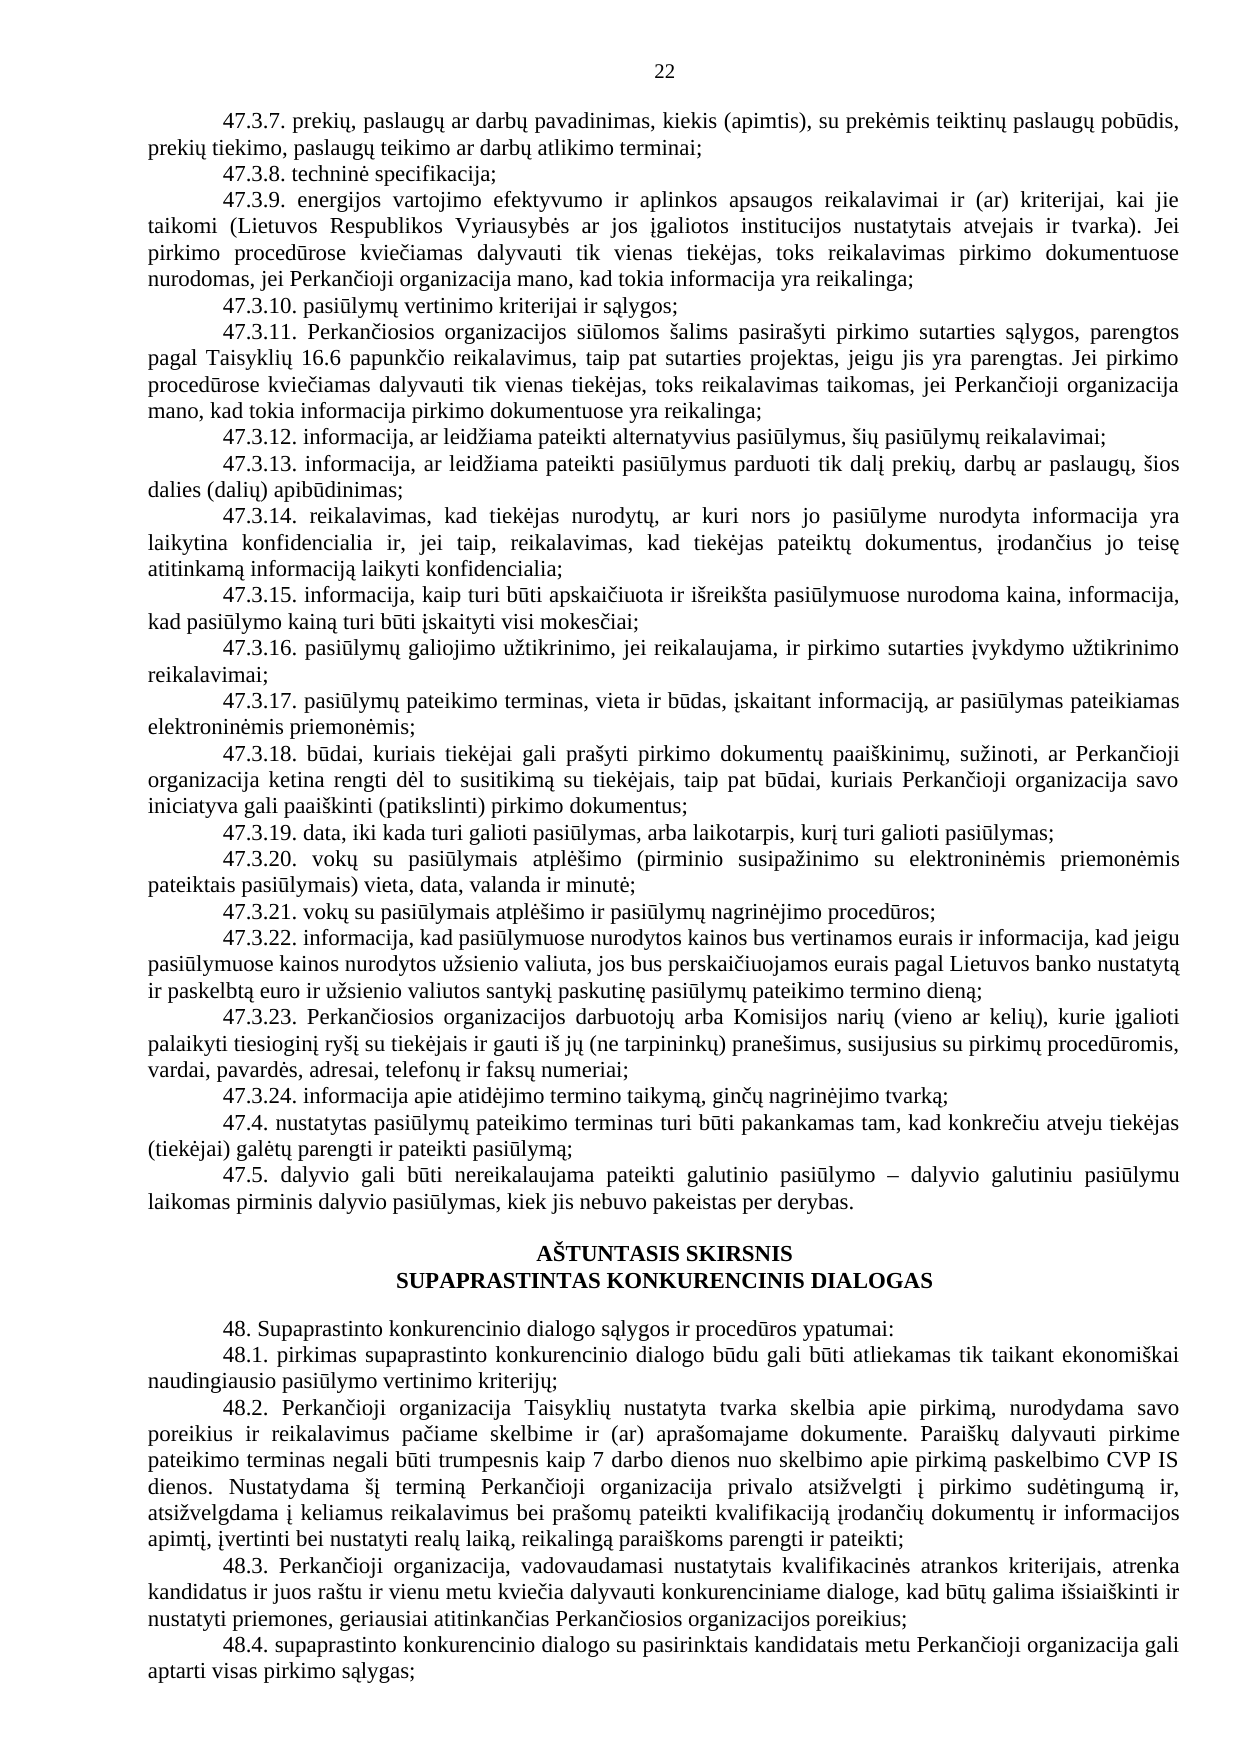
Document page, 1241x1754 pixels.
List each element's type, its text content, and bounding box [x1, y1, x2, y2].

text 48.3. Perkančioji organizacija, vadovaudamasi nustatytais kvalifikacinės atrankos kriterijais, atrenka kandidatus ir juos raštu ir vienu metu kviečia dalyvauti konkurenciniame dialoge, kad būtų galima išsiaiškinti ir nustatyti priemones, geriausiai atitinkančias Perkančiosios organizacijos poreikius; [148, 1552, 1181, 1631]
text 47.3.11. Perkančiosios organizacijos siūlomos šalims pasirašyti pirkimo sutarties sąlygos, parengtos pagal Taisyklių 16.6 papunkčio reikalavimus, taip pat sutarties projektas, jeigu jis yra parengtas. Jei pirkimo procedūrose kviečiamas dalyvauti tik vienas tiekėjas, toks reikalavimas taikomas, jei Perkančioji organizacija mano, kad tokia informacija pirkimo dokumentuose yra reikalinga; [148, 318, 1181, 423]
text 47.3.22. informacija, kad pasiūlymuose nurodytos kainos bus vertinamos eurais ir informacija, kad jeigu pasiūlymuose kainos nurodytos užsienio valiuta, jos bus perskaičiuojamos eurais pagal Lietuvos banko nustatytą ir paskelbtą euro ir užsienio valiutos santykį paskutinę pasiūlymų pateikimo termino dieną; [148, 924, 1181, 1003]
text 48.1. pirkimas supaprastinto konkurencinio dialogo būdu gali būti atliekamas tik taikant ekonomiškai naudingiausio pasiūlymo vertinimo kriterijų; [148, 1341, 1181, 1394]
text 47.3.9. energijos vartojimo efektyvumo ir aplinkos apsaugos reikalavimai ir (ar) kriterijai, kai jie taikomi (Lietuvos Respublikos Vyriausybės ar jos įgaliotos institucijos nustatytais atvejais ir tvarka). Jei pirkimo procedūrose kviečiamas dalyvauti tik vienas tiekėjas, toks reikalavimas pirkimo dokumentuose nurodomas, jei Perkančioji organizacija mano, kad tokia informacija yra reikalinga; [148, 186, 1181, 292]
text 47.3.20. vokų su pasiūlymais atplėšimo (pirminio susipažinimo su elektroninėmis priemonėmis pateiktais pasiūlymais) vieta, data, valanda ir minutė; [148, 845, 1181, 898]
subtitle 48. Supaprastinto konkurencinio dialogo sąlygos ir procedūros ypatumai: [148, 1315, 1181, 1341]
text 47.3.13. informacija, ar leidžiama pateikti pasiūlymus parduoti tik dalį prekių, darbų ar paslaugų, šios dalies (dalių) apibūdinimas; [148, 450, 1181, 502]
text 47.3.24. informacija apie atidėjimo termino taikymą, ginčų nagrinėjimo tvarką; [148, 1082, 1181, 1109]
text 48.2. Perkančioji organizacija Taisyklių nustatyta tvarka skelbia apie pirkimą, nurodydama savo poreikius ir reikalavimus pačiame skelbime ir (ar) aprašomajame dokumente. Paraiškų dalyvauti pirkime pateikimo terminas negali būti trumpesnis kaip 7 darbo dienos nuo skelbimo apie pirkimą paskelbimo CVP IS dienos. Nustatydama šį terminą Perkančioji organizacija privalo atsižvelgti į pirkimo sudėtingumą ir, atsižvelgdama į keliamus reikalavimus bei prašomų pateikti kvalifikaciją įrodančių dokumentų ir informacijos apimtį, įvertinti bei nustatyti realų laiką, reikalingą paraiškoms parengti ir pateikti; [148, 1394, 1181, 1552]
text 47.5. dalyvio gali būti nereikalaujama pateikti galutinio pasiūlymo – dalyvio galutiniu pasiūlymu laikomas pirminis dalyvio pasiūlymas, kiek jis nebuvo pakeistas per derybas. [148, 1161, 1181, 1214]
text 47.3.14. reikalavimas, kad tiekėjas nurodytų, ar kuri nors jo pasiūlyme nurodyta informacija yra laikytina konfidencialia ir, jei taip, reikalavimas, kad tiekėjas pateiktų dokumentus, įrodančius jo teisę atitinkamą informaciją laikyti konfidencialia; [148, 502, 1181, 582]
text 47.3.19. data, iki kada turi galioti pasiūlymas, arba laikotarpis, kurį turi galioti pasiūlymas; [148, 819, 1181, 845]
subtitle AŠTUNTASIS SKIRSNIS [148, 1240, 1181, 1267]
text 47.4. nustatytas pasiūlymų pateikimo terminas turi būti pakankamas tam, kad konkrečiu atveju tiekėjas (tiekėjai) galėtų parengti ir pateikti pasiūlymą; [148, 1109, 1181, 1161]
text 47.3.8. techninė specifikacija; [148, 160, 1181, 186]
text 48.4. supaprastinto konkurencinio dialogo su pasirinktais kandidatais metu Perkančioji organizacija gali aptarti visas pirkimo sąlygas; [148, 1631, 1181, 1684]
text 47.3.12. informacija, ar leidžiama pateikti alternatyvius pasiūlymus, šių pasiūlymų reikalavimai; [148, 423, 1181, 450]
text 47.3.15. informacija, kaip turi būti apskaičiuota ir išreikšta pasiūlymuose nurodoma kaina, informacija, kad pasiūlymo kainą turi būti įskaityti visi mokesčiai; [148, 582, 1181, 634]
text 47.3.18. būdai, kuriais tiekėjai gali prašyti pirkimo dokumentų paaiškinimų, sužinoti, ar Perkančioji organizacija ketina rengti dėl to susitikimą su tiekėjais, taip pat būdai, kuriais Perkančioji organizacija savo iniciatyva gali paaiškinti (patikslinti) pirkimo dokumentus; [148, 740, 1181, 819]
subtitle 47.3.17. pasiūlymų pateikimo terminas, vieta ir būdas, įskaitant informaciją, ar pasiūlymas pateikiamas elektroninėmis priemonėmis; [148, 687, 1181, 740]
text 47.3.23. Perkančiosios organizacijos darbuotojų arba Komisijos narių (vieno ar kelių), kurie įgalioti palaikyti tiesioginį ryšį su tiekėjais ir gauti iš jų (ne tarpininkų) pranešimus, susijusius su pirkimų procedūromis, vardai, pavardės, adresai, telefonų ir faksų numeriai; [148, 1003, 1181, 1082]
text 47.3.21. vokų su pasiūlymais atplėšimo ir pasiūlymų nagrinėjimo procedūros; [148, 898, 1181, 924]
text 47.3.7. prekių, paslaugų ar darbų pavadinimas, kiekis (apimtis), su prekėmis teiktinų paslaugų pobūdis, prekių tiekimo, paslaugų teikimo ar darbų atlikimo terminai; [148, 107, 1181, 160]
text 47.3.10. pasiūlymų vertinimo kriterijai ir sąlygos; [148, 292, 1181, 318]
subtitle SUPAPRASTINTAS Konkurencinis dialogas [148, 1267, 1181, 1293]
text 47.3.16. pasiūlymų galiojimo užtikrinimo, jei reikalaujama, ir pirkimo sutarties įvykdymo užtikrinimo reikalavimai; [148, 634, 1181, 687]
